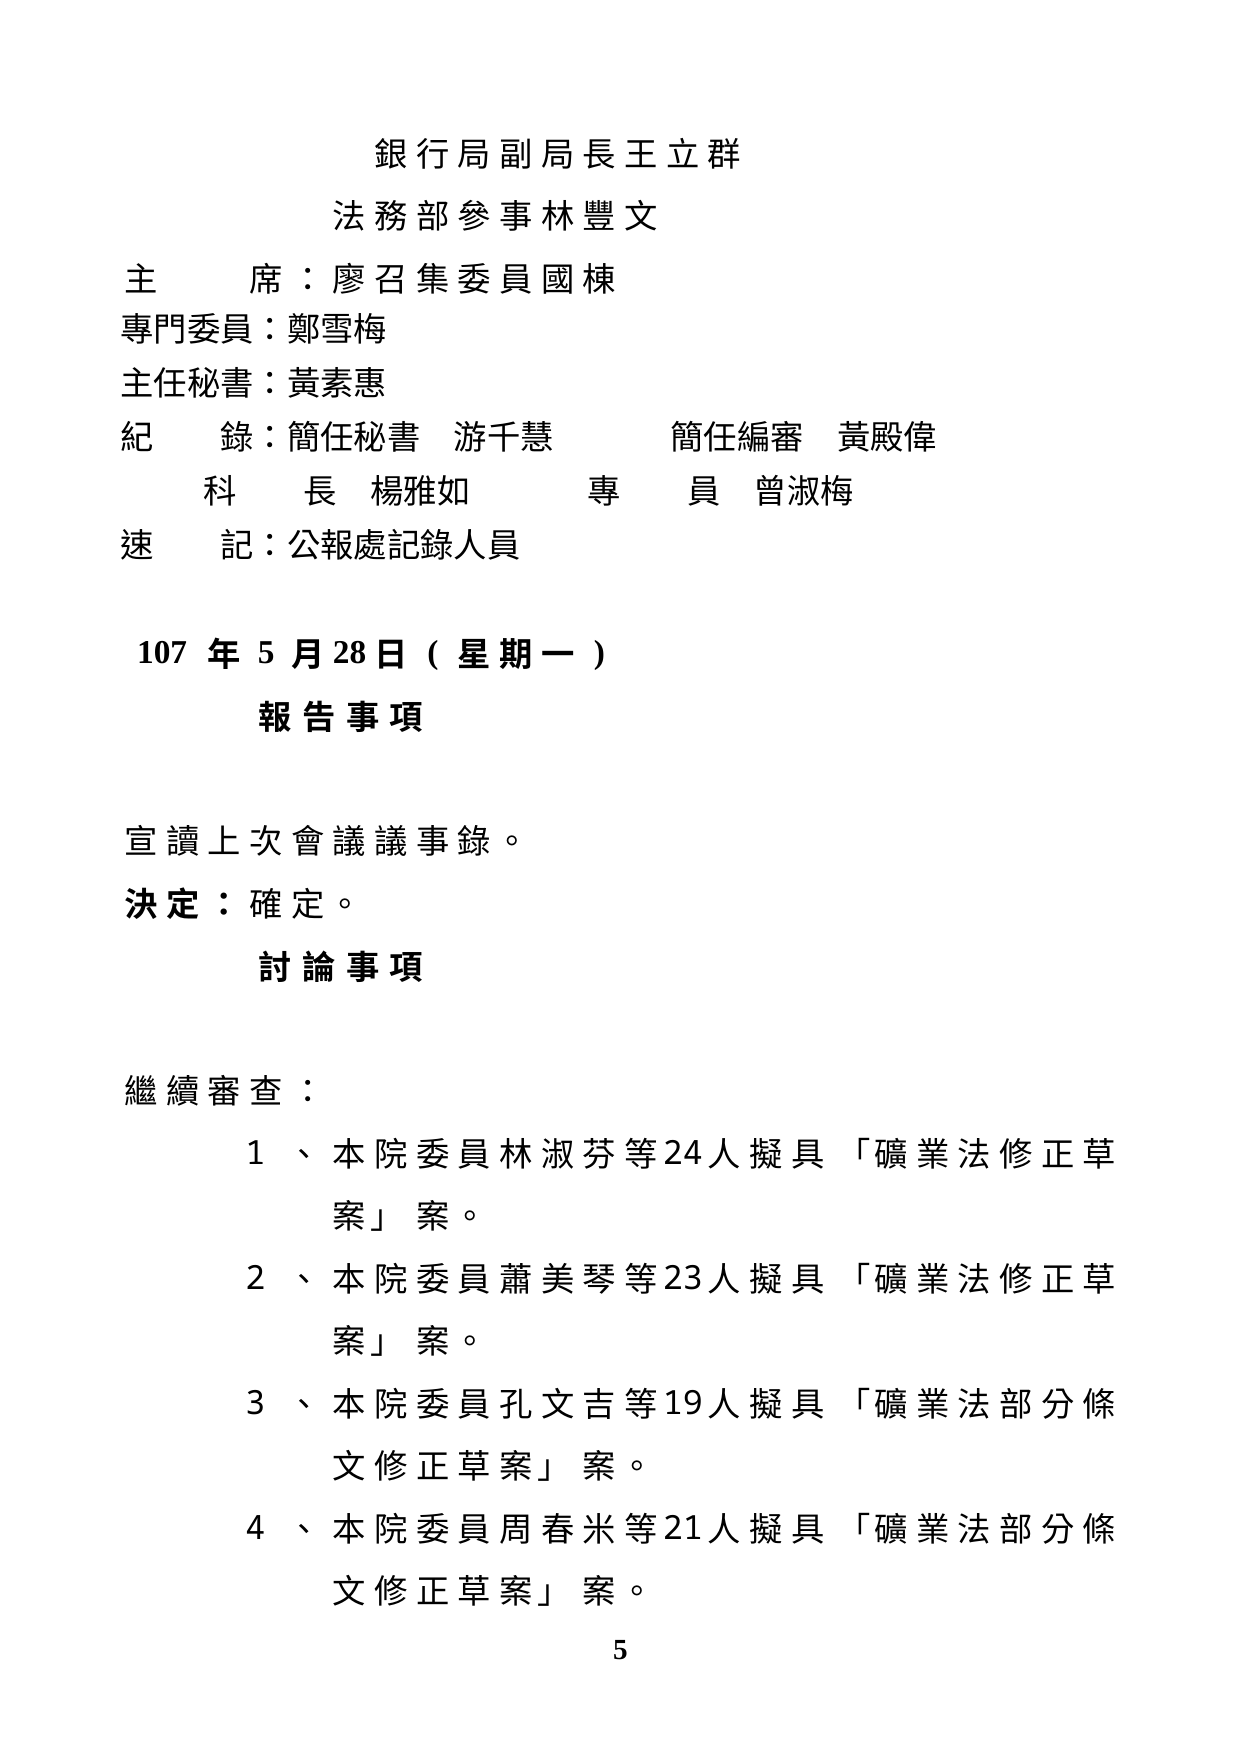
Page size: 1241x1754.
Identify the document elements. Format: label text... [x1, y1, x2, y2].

list 本院委員周春米等21人擬具「礦業法部分條文修正草案」案。 [226, 1485, 1120, 1610]
list 本院委員蕭美琴等23人擬具「礦業法修正草案」案。 [226, 1235, 1120, 1360]
text 主任秘書：黃素惠 [120, 352, 1120, 406]
list 本院委員孔文吉等19人擬具「礦業法部分條文修正草案」案。 [226, 1360, 1120, 1485]
list 本院委員林淑芬等24人擬具「礦業法修正草案」案。 [226, 1110, 1120, 1235]
text 宣讀上次會議議事錄。 [120, 798, 1120, 860]
text 法務部參事林豐文 [292, 173, 1120, 235]
text 專門委員：鄭雪梅 [120, 298, 1120, 352]
text 決定：確定。 [120, 860, 1120, 923]
text 銀行局副局長王立群 [292, 110, 1120, 173]
text 科 長 楊雅如 專 員 曾淑梅 [120, 460, 1120, 514]
text 主 席：廖召集委員國棟 [120, 235, 1120, 298]
text 報告事項 [258, 688, 1120, 740]
text 速 記：公報處記錄人員 [120, 514, 1120, 568]
text 繼續審查： [120, 1048, 1120, 1110]
text 紀 錄：簡任秘書 游千慧 簡任編審 黃殿偉 [120, 406, 1120, 460]
text 107年5月28日(星期一) [120, 610, 1120, 673]
text 討論事項 [258, 938, 1120, 990]
